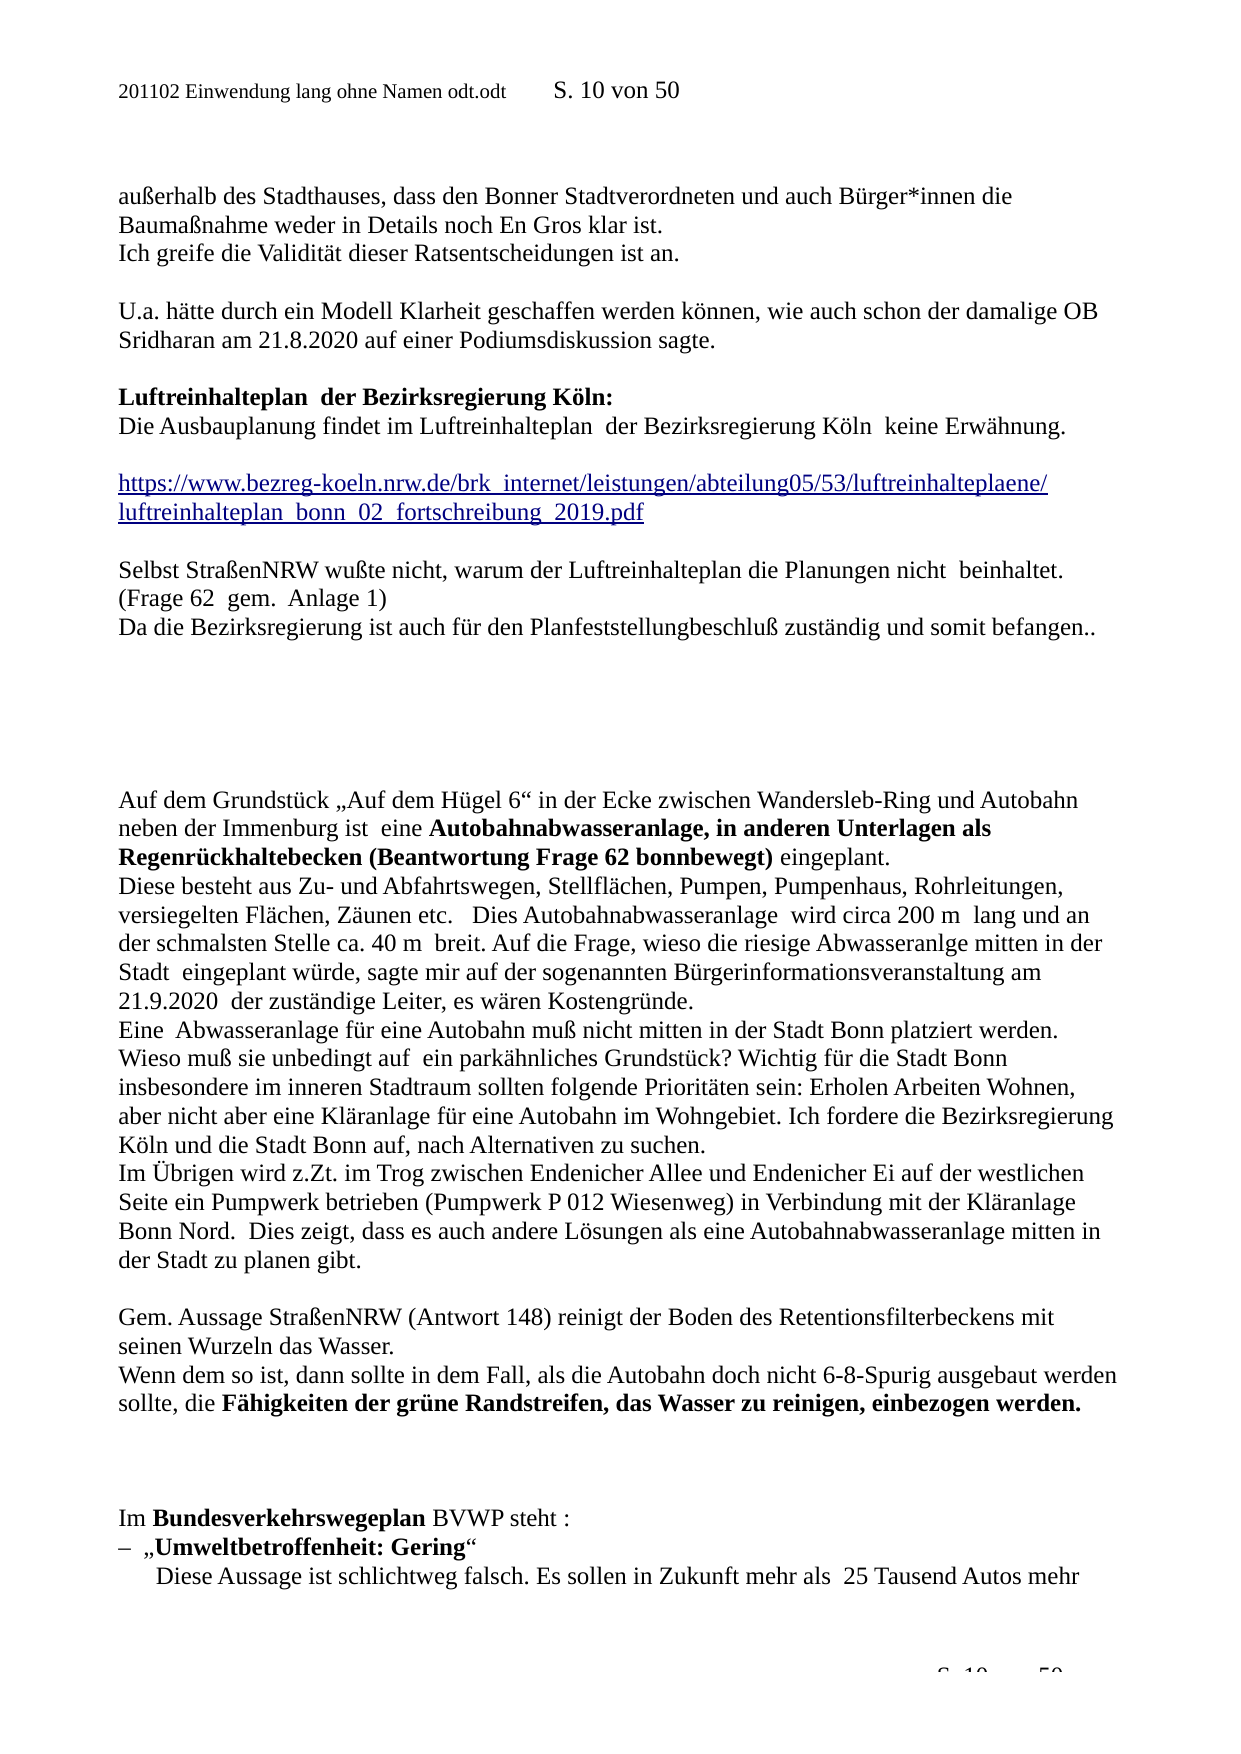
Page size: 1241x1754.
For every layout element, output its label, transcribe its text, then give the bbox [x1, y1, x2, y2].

text Im Übrigen wird z.Zt. im Trog zwischen Endenicher Allee und Endenicher Ei auf der westlichen Seite ein Pumpwerk betrieben (Pumpwerk P 012 Wiesenweg) in Verbindung mit der Kläranlage Bonn Nord. Dies zeigt, dass es auch andere Lösungen als eine Autobahnabwasseranlage mitten in der Stadt zu planen gibt. [118, 1158, 1122, 1273]
text https://www.bezreg-koeln.nrw.de/brk_internet/leistungen/abteilung05/53/luftreinhalteplaene/luftreinhalteplan_bonn_02_fortschreibung_2019.pdf [118, 440, 1122, 526]
text Gem. Aussage StraßenNRW (Antwort 148) reinigt der Boden des Retentionsfilterbeckens mit seinen Wurzeln das Wasser. Wenn dem so ist, dann sollte in dem Fall, als die Autobahn doch nicht 6-8-Spurig ausgebaut werden sollte, die Fähigkeiten der grüne Randstreifen, das Wasser zu reinigen, einbezogen werden. [118, 1302, 1122, 1417]
text Ich greife die Validität dieser Ratsentscheidungen ist an. [118, 238, 1122, 267]
text Da die Bezirksregierung ist auch für den Planfeststellungbeschluß zuständig und somit befangen.. [118, 612, 1122, 641]
text U.a. hätte durch ein Modell Klarheit geschaffen werden können, wie auch schon der damalige OB Sridharan am 21.8.2020 auf einer Podiumsdiskussion sagte. Luftreinhalteplan der Bezirksregierung Köln: Die Ausbauplanung findet im Luftreinhalteplan der Bezirksregierung Köln keine Erwähnung. [118, 296, 1122, 440]
text außerhalb des Stadthauses, dass den Bonner Stadtverordneten und auch Bürger*innen die Baumaßnahme weder in Details noch En Gros klar ist. [118, 181, 1122, 238]
text Im Bundesverkehrswegeplan BVWP steht : – „Umweltbetroffenheit: Gering“ Diese Aussage ist schlichtweg falsch. Es sollen in Zukunft mehr als 25 Tausend Autos mehr [118, 1475, 1122, 1590]
text Selbst StraßenNRW wußte nicht, warum der Luftreinhalteplan die Planungen nicht beinhaltet. (Frage 62 gem. Anlage 1) [118, 555, 1122, 612]
text Auf dem Grundstück „Auf dem Hügel 6“ in der Ecke zwischen Wandersleb-Ring und Autobahn neben der Immenburg ist eine Autobahnabwasseranlage, in anderen Unterlagen als Regenrückhaltebecken (Beantwortung Frage 62 bonnbewegt) eingeplant. [118, 698, 1122, 871]
text Diese besteht aus Zu- und Abfahrtswegen, Stellflächen, Pumpen, Pumpenhaus, Rohrleitungen, versiegelten Flächen, Zäunen etc. Dies Autobahnabwasseranlage wird circa 200 m lang und an der schmalsten Stelle ca. 40 m breit. Auf die Frage, wieso die riesige Abwasseranlge mitten in der Stadt eingeplant würde, sagte mir auf der sogenannten Bürgerinformationsveranstaltung am 21.9.2020 der zuständige Leiter, es wären Kostengründe. Eine Abwasseranlage für eine Autobahn muß nicht mitten in der Stadt Bonn platziert werden. Wieso muß sie unbedingt auf ein parkähnliches Grundstück? Wichtig für die Stadt Bonn insbesondere im inneren Stadtraum sollten folgende Prioritäten sein: Erholen Arbeiten Wohnen, aber nicht aber eine Kläranlage für eine Autobahn im Wohngebiet. Ich fordere die Bezirksregierung Köln und die Stadt Bonn auf, nach Alternativen zu suchen. [118, 871, 1122, 1158]
